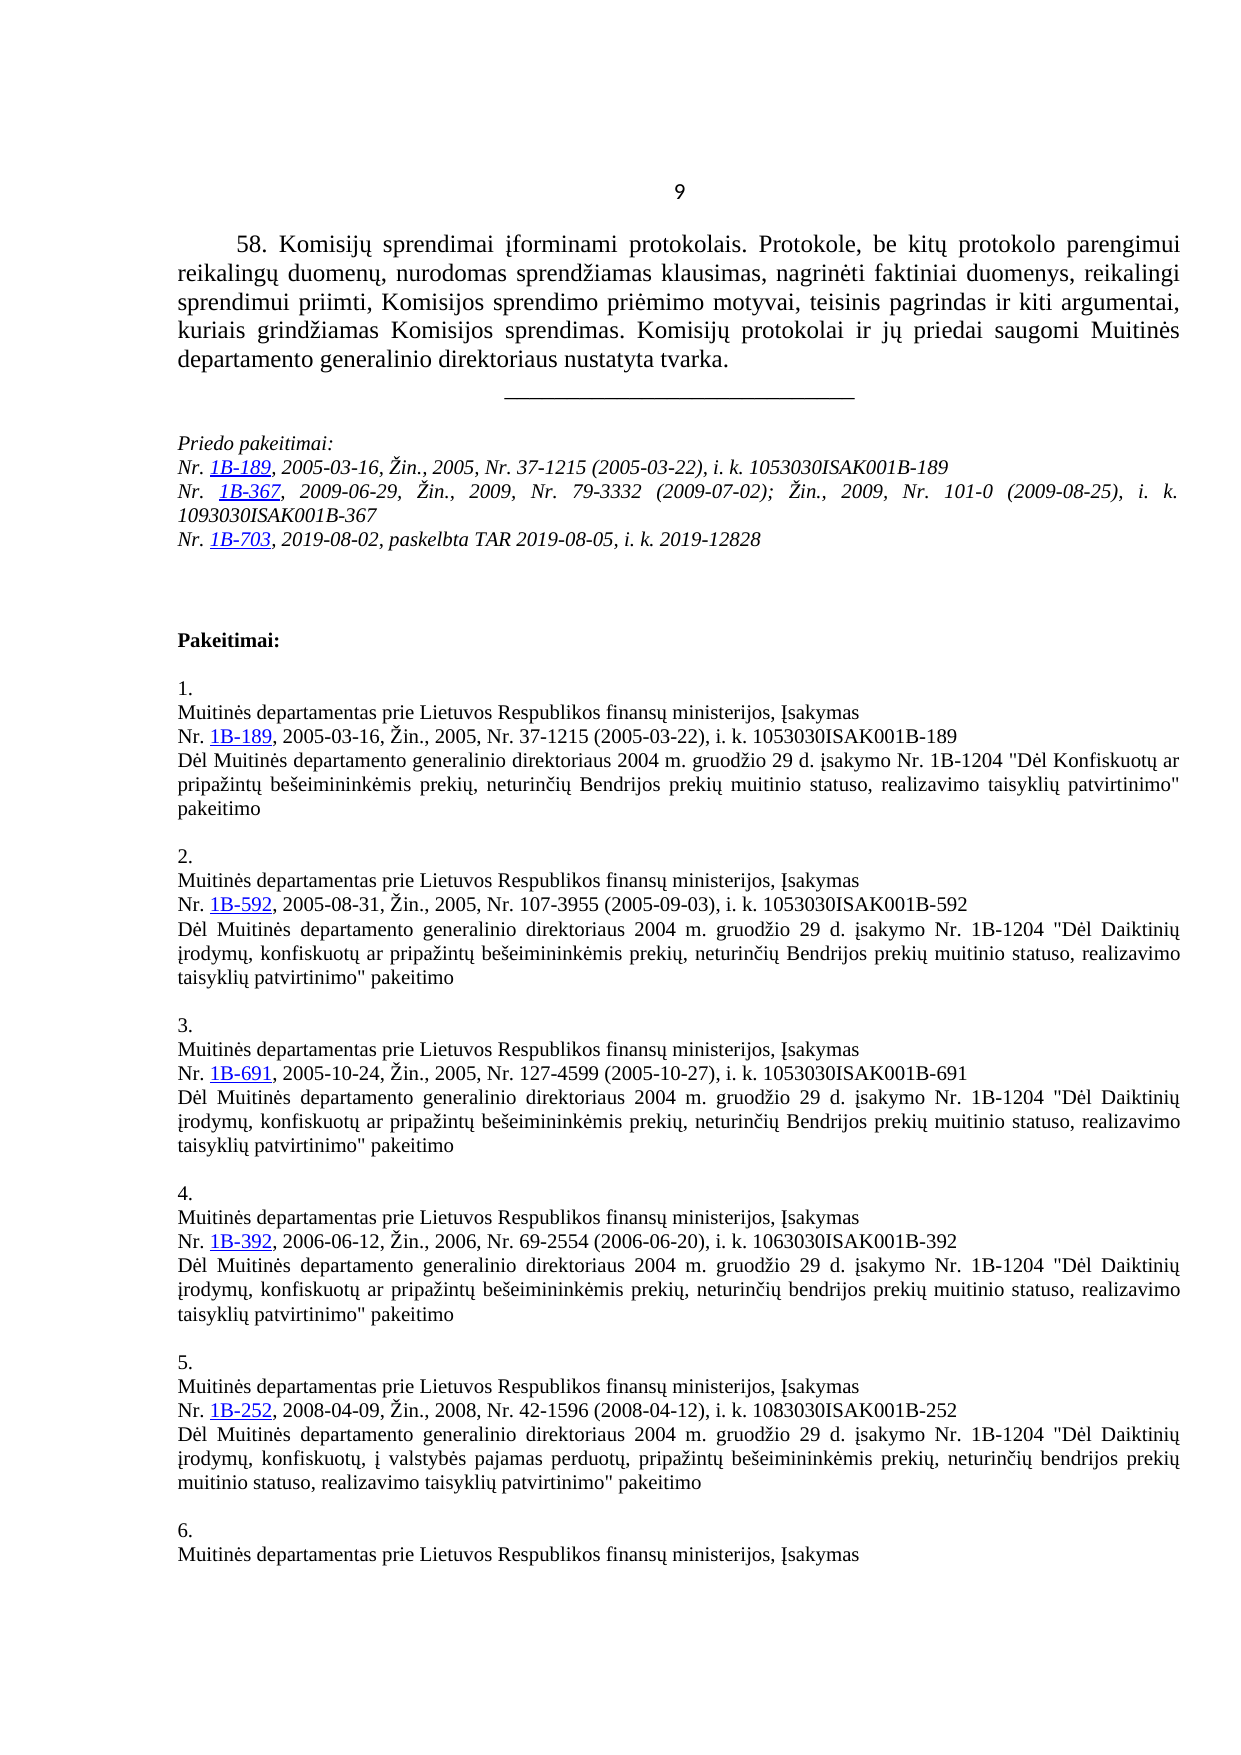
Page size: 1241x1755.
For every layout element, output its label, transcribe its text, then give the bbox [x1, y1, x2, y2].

text Nr. 1B-392, 2006-06-12, Žin., 2006, Nr. 69-2554 (2006-06-20), i. k. 1063030ISAK001B-392 [177, 1229, 1181, 1253]
text Muitinės departamentas prie Lietuvos Respublikos finansų ministerijos, Įsakymas [177, 1542, 1181, 1566]
text Dėl Muitinės departamento generalinio direktoriaus 2004 m. gruodžio 29 d. įsakymo Nr. 1B-1204 "Dėl Daiktinių įrodymų, konfiskuotų ar pripažintų bešeimininkėmis prekių, neturinčių Bendrijos prekių muitinio statuso, realizavimo taisyklių patvirtinimo" pakeitimo [177, 916, 1181, 989]
text Dėl Muitinės departamento generalinio direktoriaus 2004 m. gruodžio 29 d. įsakymo Nr. 1B-1204 "Dėl Konfiskuotų ar pripažintų bešeimininkėmis prekių, neturinčių Bendrijos prekių muitinio statuso, realizavimo taisyklių patvirtinimo" pakeitimo [177, 748, 1181, 820]
text 6. [177, 1518, 1181, 1542]
text Nr. 1B-189, 2005-03-16, Žin., 2005, Nr. 37-1215 (2005-03-22), i. k. 1053030ISAK001B-189 [177, 454, 1181, 479]
text Nr. 1B-189, 2005-03-16, Žin., 2005, Nr. 37-1215 (2005-03-22), i. k. 1053030ISAK001B-189 [177, 724, 1181, 748]
text Muitinės departamentas prie Lietuvos Respublikos finansų ministerijos, Įsakymas [177, 1205, 1181, 1229]
text Nr. 1B-252, 2008-04-09, Žin., 2008, Nr. 42-1596 (2008-04-12), i. k. 1083030ISAK001B-252 [177, 1398, 1181, 1422]
text Nr. 1B-703, 2019-08-02, paskelbta TAR 2019-08-05, i. k. 2019-12828 [177, 527, 1181, 551]
text Nr. 1B-691, 2005-10-24, Žin., 2005, Nr. 127-4599 (2005-10-27), i. k. 1053030ISAK001B-691 [177, 1061, 1181, 1085]
text 4. [177, 1181, 1181, 1205]
text Priedo pakeitimai: [177, 431, 1181, 454]
text Muitinės departamentas prie Lietuvos Respublikos finansų ministerijos, Įsakymas [177, 868, 1181, 892]
text Pakeitimai: [177, 628, 1181, 652]
text ____________________________ [177, 373, 1181, 402]
text 1. [177, 676, 1181, 700]
text Muitinės departamentas prie Lietuvos Respublikos finansų ministerijos, Įsakymas [177, 700, 1181, 724]
text Dėl Muitinės departamento generalinio direktoriaus 2004 m. gruodžio 29 d. įsakymo Nr. 1B-1204 "Dėl Daiktinių įrodymų, konfiskuotų, į valstybės pajamas perduotų, pripažintų bešeimininkėmis prekių, neturinčių bendrijos prekių muitinio statuso, realizavimo taisyklių patvirtinimo" pakeitimo [177, 1422, 1181, 1494]
text 3. [177, 1013, 1181, 1037]
text Muitinės departamentas prie Lietuvos Respublikos finansų ministerijos, Įsakymas [177, 1374, 1181, 1398]
text 5. [177, 1349, 1181, 1374]
text Muitinės departamentas prie Lietuvos Respublikos finansų ministerijos, Įsakymas [177, 1037, 1181, 1061]
text Dėl Muitinės departamento generalinio direktoriaus 2004 m. gruodžio 29 d. įsakymo Nr. 1B-1204 "Dėl Daiktinių įrodymų, konfiskuotų ar pripažintų bešeimininkėmis prekių, neturinčių Bendrijos prekių muitinio statuso, realizavimo taisyklių patvirtinimo" pakeitimo [177, 1085, 1181, 1157]
text 2. [177, 844, 1181, 868]
text 58. Komisijų sprendimai įforminami protokolais. Protokole, be kitų protokolo parengimui reikalingų duomenų, nurodomas sprendžiamas klausimas, nagrinėti faktiniai duomenys, reikalingi sprendimui priimti, Komisijos sprendimo priėmimo motyvai, teisinis pagrindas ir kiti argumentai, kuriais grindžiamas Komisijos sprendimas. Komisijų protokolai ir jų priedai saugomi Muitinės departamento generalinio direktoriaus nustatyta tvarka. [177, 229, 1181, 373]
text Nr. 1B-592, 2005-08-31, Žin., 2005, Nr. 107-3955 (2005-09-03), i. k. 1053030ISAK001B-592 [177, 892, 1181, 916]
text Dėl Muitinės departamento generalinio direktoriaus 2004 m. gruodžio 29 d. įsakymo Nr. 1B-1204 "Dėl Daiktinių įrodymų, konfiskuotų ar pripažintų bešeimininkėmis prekių, neturinčių bendrijos prekių muitinio statuso, realizavimo taisyklių patvirtinimo" pakeitimo [177, 1253, 1181, 1326]
text Nr. 1B-367, 2009-06-29, Žin., 2009, Nr. 79-3332 (2009-07-02); Žin., 2009, Nr. 101-0 (2009-08-25), i. k. 1093030ISAK001B-367 [177, 479, 1181, 527]
